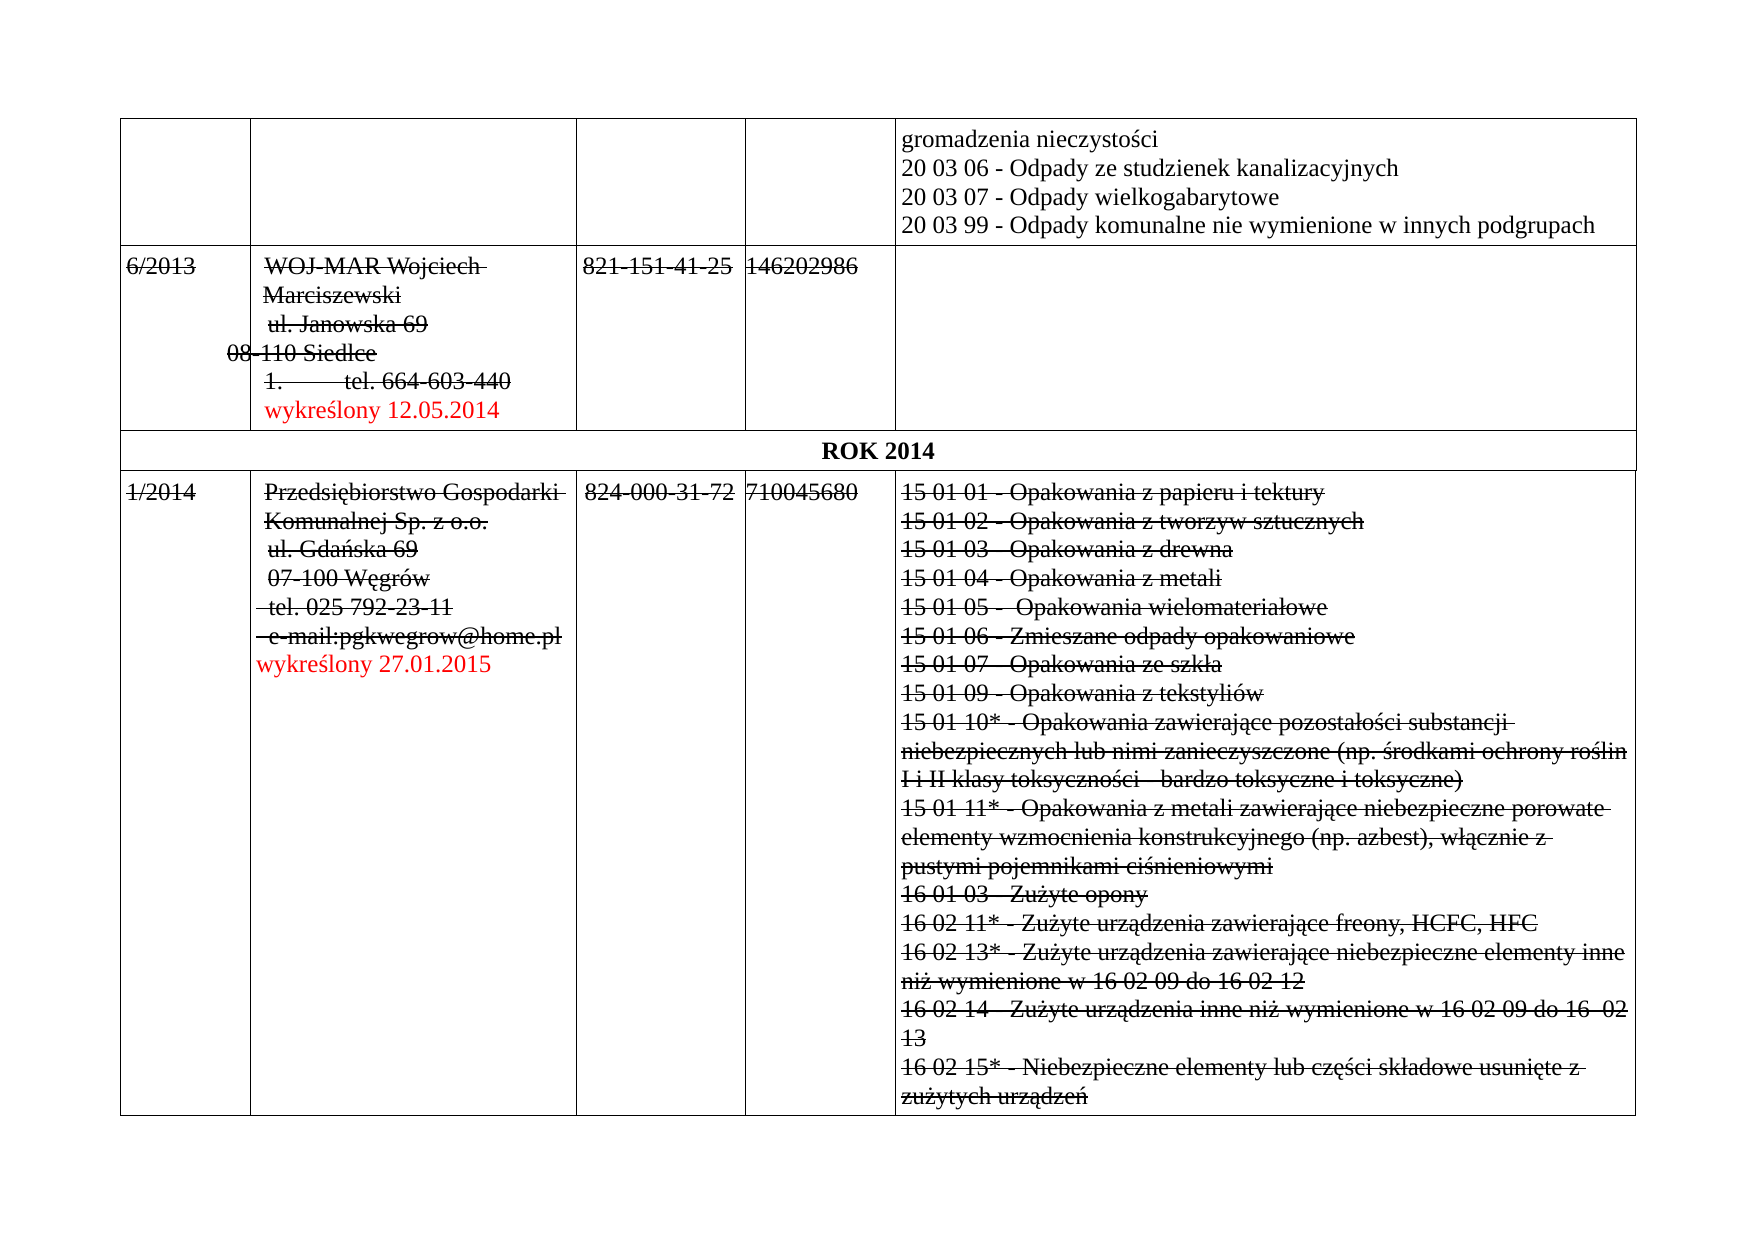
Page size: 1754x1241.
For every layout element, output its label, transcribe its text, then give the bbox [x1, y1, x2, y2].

table_cell 710045680 [746, 471, 895, 1115]
table_cell 6/2013 [121, 246, 250, 429]
table_cell [577, 119, 745, 245]
table_cell 821-151-41-25 [577, 246, 745, 429]
table_cell [251, 119, 576, 245]
table_cell 146202986 [746, 246, 895, 429]
table_cell Przedsiębiorstwo Gospodarki Komunalnej Sp. z o.o. ul. Gdańska 69 07-100 Węgrów tel. 025 792-23-11 e-mail:pgkwegrow@home.pl wykreślony 27.01.2015 [251, 471, 576, 1115]
table_cell [121, 119, 250, 245]
table_cell [746, 119, 895, 245]
table_cell WOJ-MAR Wojciech Marciszewski ul. Janowska 69 08-110 Siedlce tel. 664-603-440 wykreślony 12.05.2014 [251, 246, 576, 429]
table_cell ROK 2014 [121, 431, 1636, 470]
table_cell 1/2014 [121, 471, 250, 1115]
table_cell 824-000-31-72 [577, 471, 745, 1115]
table_cell 15 01 01 - Opakowania z papieru i tektury 15 01 02 - Opakowania z tworzyw sztucznych 15 01 03 - Opakowania z drewna 15 01 04 - Opakowania z metali 15 01 05 - Opakowania wielomateriałowe 15 01 06 - Zmieszane odpady opakowaniowe 15 01 07 - Opakowania ze szkła 15 01 09 - Opakowania z tekstyliów 15 01 10* - Opakowania zawierające pozostałości substancji niebezpiecznych lub nimi zanieczyszczone (np. środkami ochrony roślin I i II klasy toksyczności - bardzo toksyczne i toksyczne) 15 01 11* - Opakowania z metali zawierające niebezpieczne porowate elementy wzmocnienia konstrukcyjnego (np. azbest), włącznie z pustymi pojemnikami ciśnieniowymi 16 01 03 - Zużyte opony 16 02 11* - Zużyte urządzenia zawierające freony, HCFC, HFC 16 02 13* - Zużyte urządzenia zawierające niebezpieczne elementy inne niż wymienione w 16 02 09 do 16 02 12 16 02 14 - Zużyte urządzenia inne niż wymienione w 16 02 09 do 16 02 13 16 02 15* - Niebezpieczne elementy lub części składowe usunięte z zużytych urządzeń [896, 471, 1635, 1115]
table_cell gromadzenia nieczystości 20 03 06 - Odpady ze studzienek kanalizacyjnych 20 03 07 - Odpady wielkogabarytowe 20 03 99 - Odpady komunalne nie wymienione w innych podgrupach [896, 119, 1636, 245]
table_cell [896, 246, 1636, 429]
